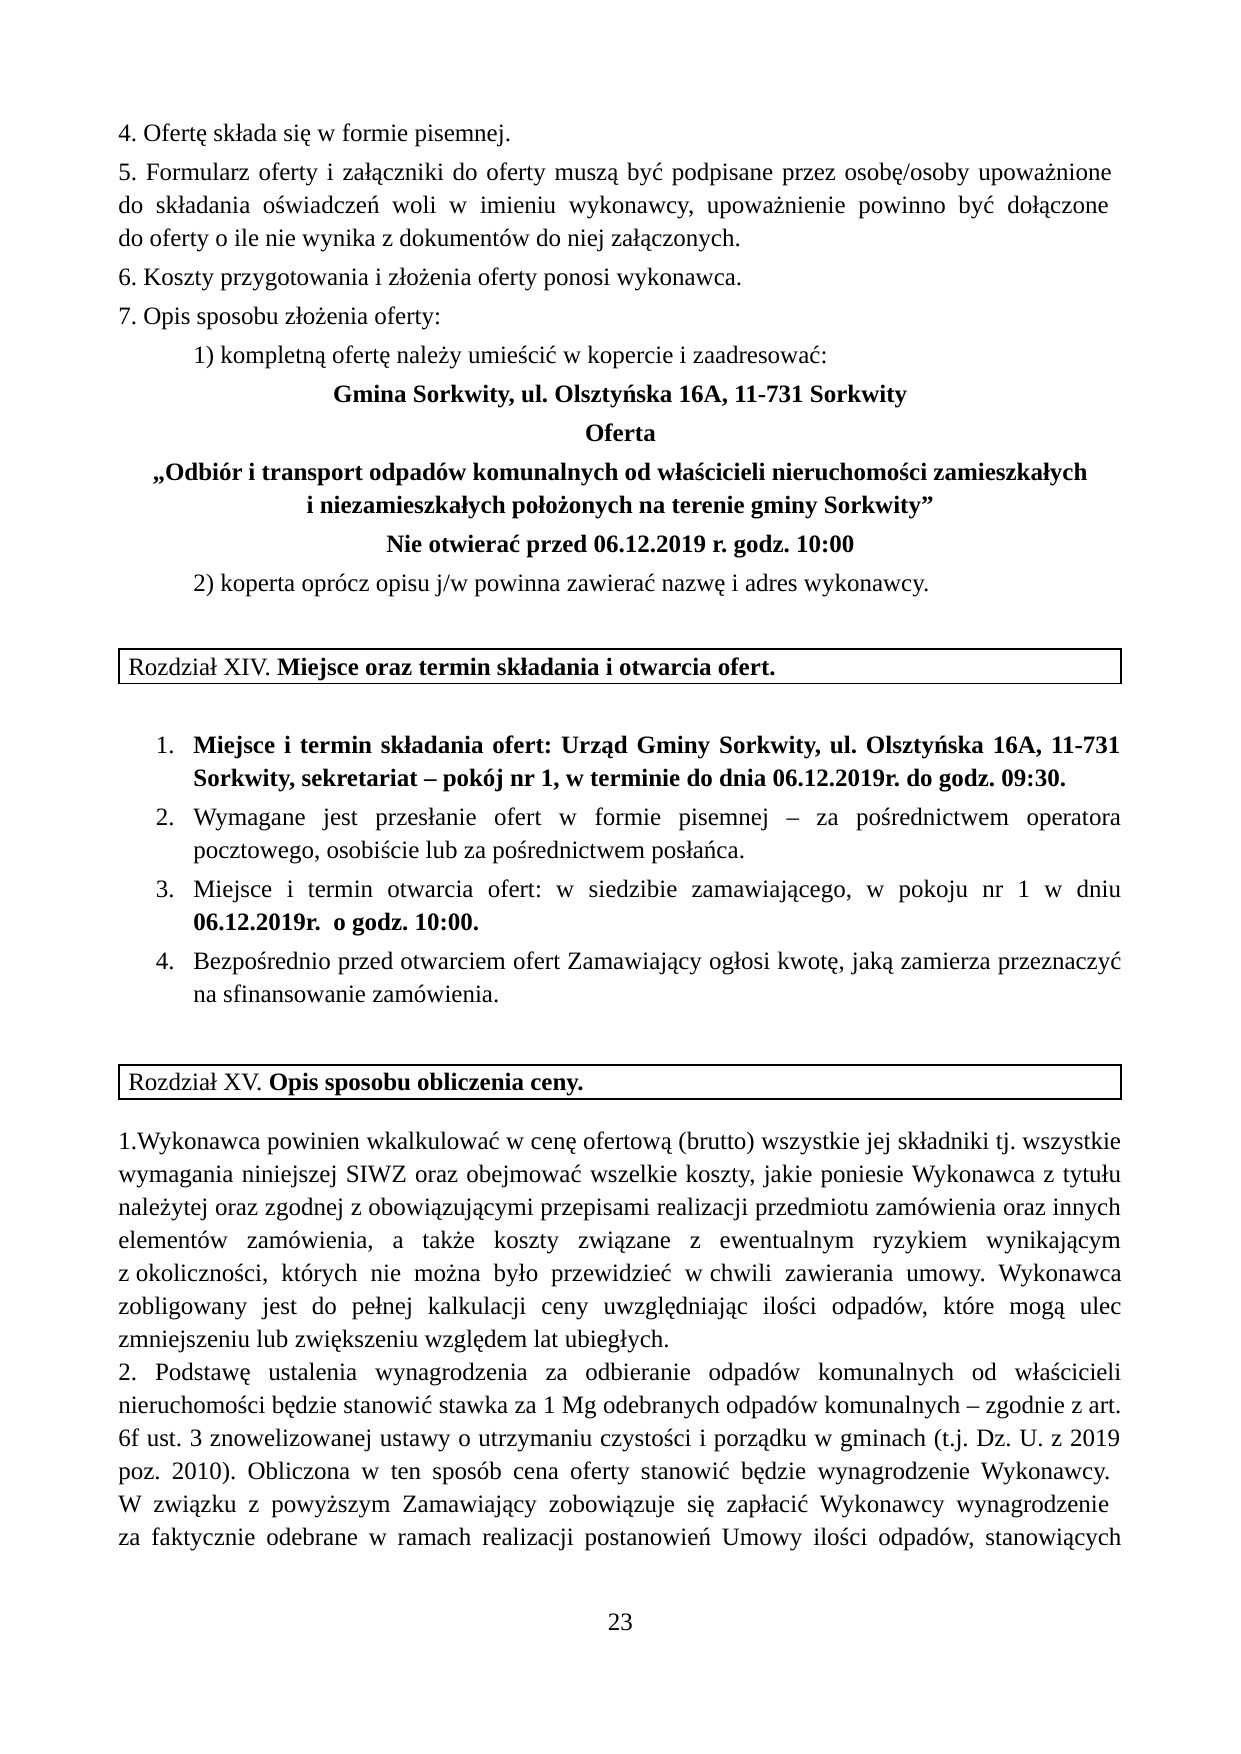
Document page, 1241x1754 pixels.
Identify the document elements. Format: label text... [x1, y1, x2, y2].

list 2) koperta oprócz opisu j/w powinna zawierać nazwę i adres wykonawcy. [156, 568, 1122, 597]
list Wymagane jest przesłanie ofert w formie pisemnej – za pośrednictwem operatora pocztowego, osobiście lub za pośrednictwem posłańca. [156, 802, 1122, 864]
list Miejsce i termin składania ofert: Urząd Gminy Sorkwity, ul. Olsztyńska 16A, 11-731 Sorkwity, sekretariat – pokój nr 1, w terminie do dnia 06.12.2019r. do godz. 09:30. [156, 730, 1122, 792]
list 4. Ofertę składa się w formie pisemnej. [118, 118, 1122, 147]
text Nie otwierać przed 06.12.2019 r. godz. 10:00 [118, 529, 1122, 558]
text „Odbiór i transport odpadów komunalnych od właścicieli nieruchomości zamieszkałych i niezamieszkałych położonych na terenie gminy Sorkwity” [118, 457, 1122, 519]
text Rozdział XIV. Miejsce oraz termin składania i otwarcia ofert. [120, 650, 1120, 683]
list 7. Opis sposobu złożenia oferty: [118, 301, 1122, 330]
text Gmina Sorkwity, ul. Olsztyńska 16A, 11-731 Sorkwity [118, 379, 1122, 408]
list 6. Koszty przygotowania i złożenia oferty ponosi wykonawca. [118, 262, 1122, 291]
list 5. Formularz oferty i załączniki do oferty muszą być podpisane przez osobę/osoby upoważnione do składania oświadczeń woli w imieniu wykonawcy, upoważnienie powinno być dołączone do oferty o ile nie wynika z dokumentów do niej załączonych. [118, 157, 1122, 252]
text Oferta [118, 418, 1122, 447]
list 1.Wykonawca powinien wkalkulować w cenę ofertową (brutto) wszystkie jej składniki tj. wszystkie wymagania niniejszej SIWZ oraz obejmować wszelkie koszty, jakie poniesie Wykonawca z tytułu należytej oraz zgodnej z obowiązującymi przepisami realizacji przedmiotu zamówienia oraz innych elementów zamówienia, a także koszty związane z ewentualnym ryzykiem wynikającym z okoliczności, których nie można było przewidzieć w chwili zawierania umowy. Wykonawca zobligowany jest do pełnej kalkulacji ceny uwzględniając ilości odpadów, które mogą ulec zmniejszeniu lub zwiększeniu względem lat ubiegłych. 2. Podstawę ustalenia wynagrodzenia za odbieranie odpadów komunalnych od właścicieli nieruchomości będzie stanowić stawka za 1 Mg odebranych odpadów komunalnych – zgodnie z art. 6f ust. 3 znowelizowanej ustawy o utrzymaniu czystości i porządku w gminach (t.j. Dz. U. z 2019 poz. 2010). Obliczona w ten sposób cena oferty stanowić będzie wynagrodzenie Wykonawcy. W związku z powyższym Zamawiający zobowiązuje się zapłacić Wykonawcy wynagrodzenie za faktycznie odebrane w ramach realizacji postanowień Umowy ilości odpadów, stanowiących [112, 1126, 1122, 1551]
list Miejsce i termin otwarcia ofert: w siedzibie zamawiającego, w pokoju nr 1 w dniu 06.12.2019r. o godz. 10:00. [156, 874, 1122, 936]
list Bezpośrednio przed otwarciem ofert Zamawiający ogłosi kwotę, jaką zamierza przeznaczyć na sfinansowanie zamówienia. [156, 946, 1122, 1008]
text Rozdział XV. Opis sposobu obliczenia ceny. [120, 1066, 1120, 1098]
list 1) kompletną ofertę należy umieścić w kopercie i zaadresować: [156, 340, 1122, 369]
